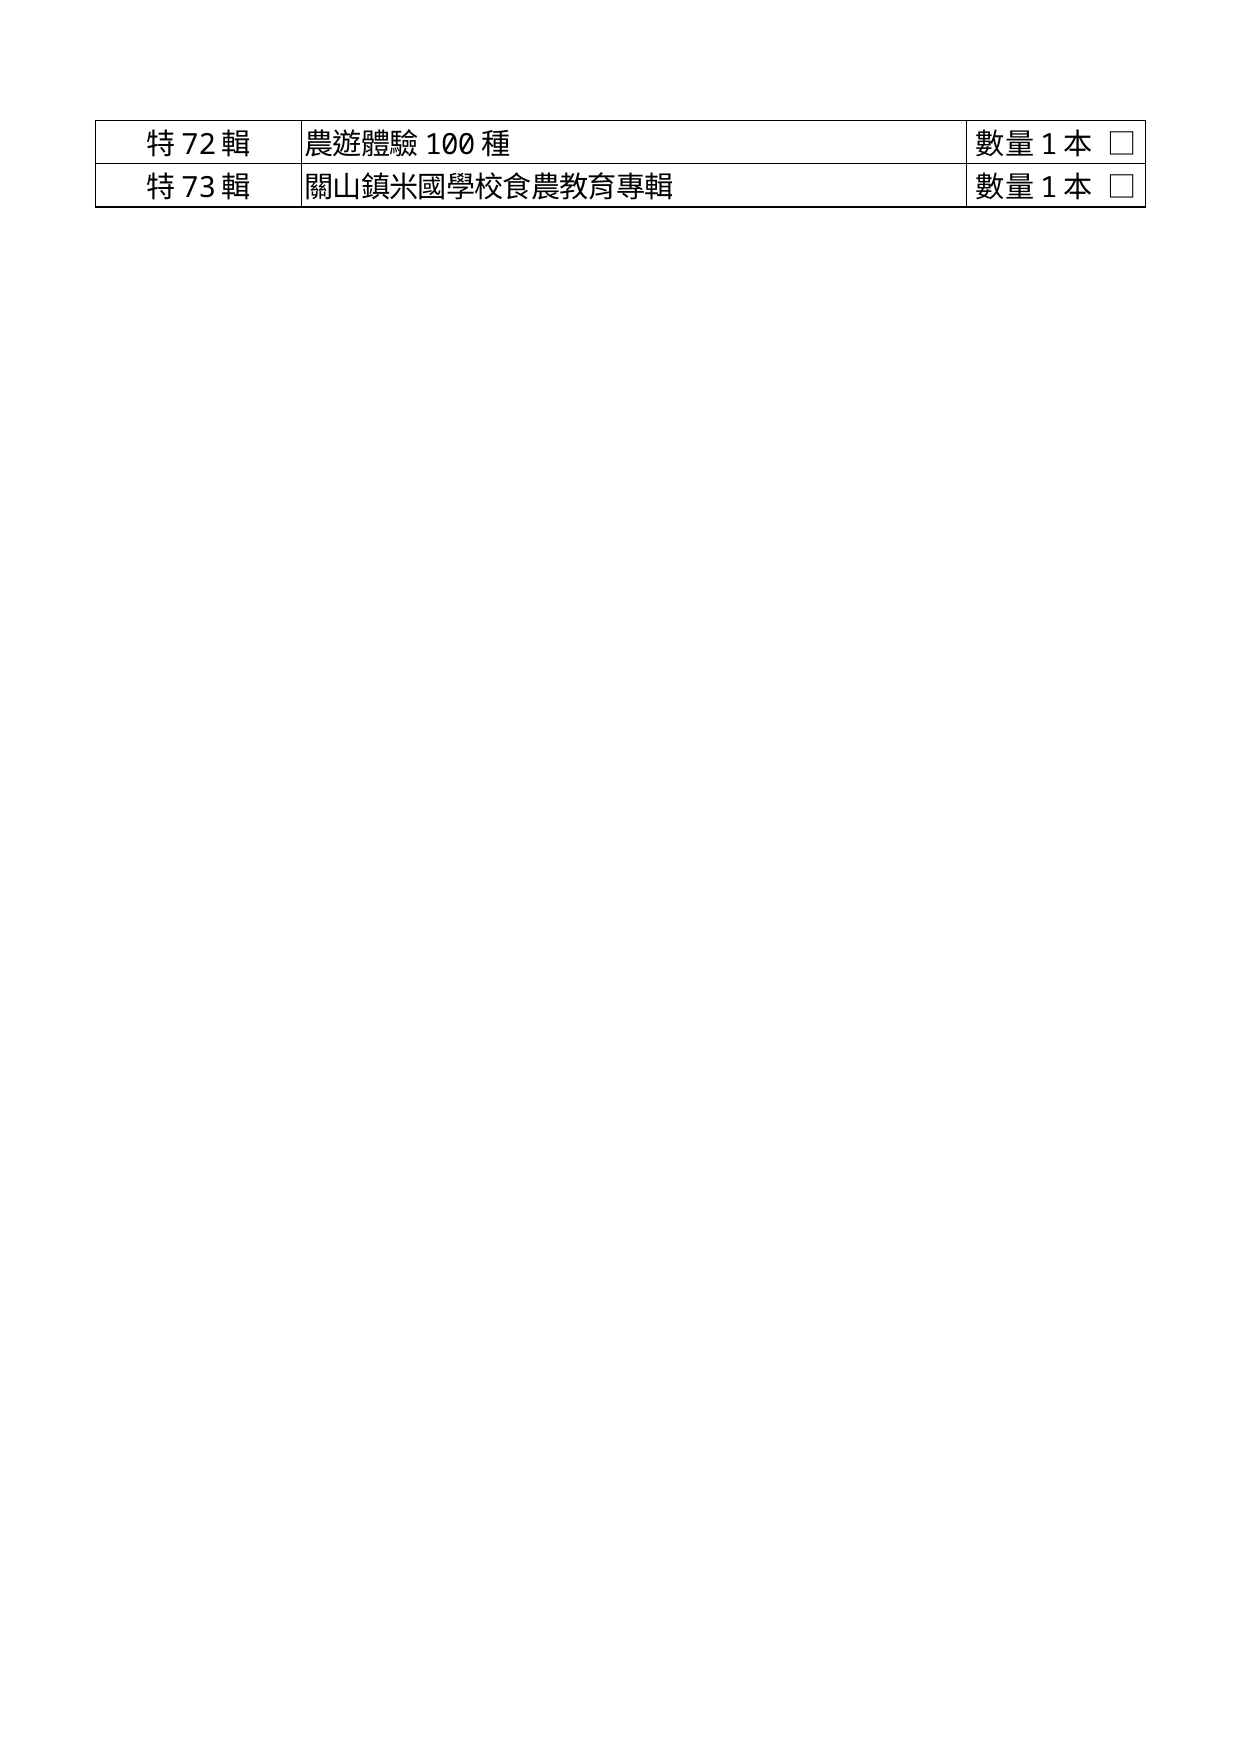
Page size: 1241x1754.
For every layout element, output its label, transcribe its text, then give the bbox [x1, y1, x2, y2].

table_cell 數量1本 □ [967, 121, 1145, 163]
table_cell 數量1本 □ [967, 164, 1145, 206]
table_cell 特72輯 [96, 121, 301, 163]
table_cell 特73輯 [96, 164, 301, 206]
table_cell 關山鎮米國學校食農教育專輯 [302, 164, 966, 206]
table_cell 農遊體驗100種 [302, 121, 966, 163]
